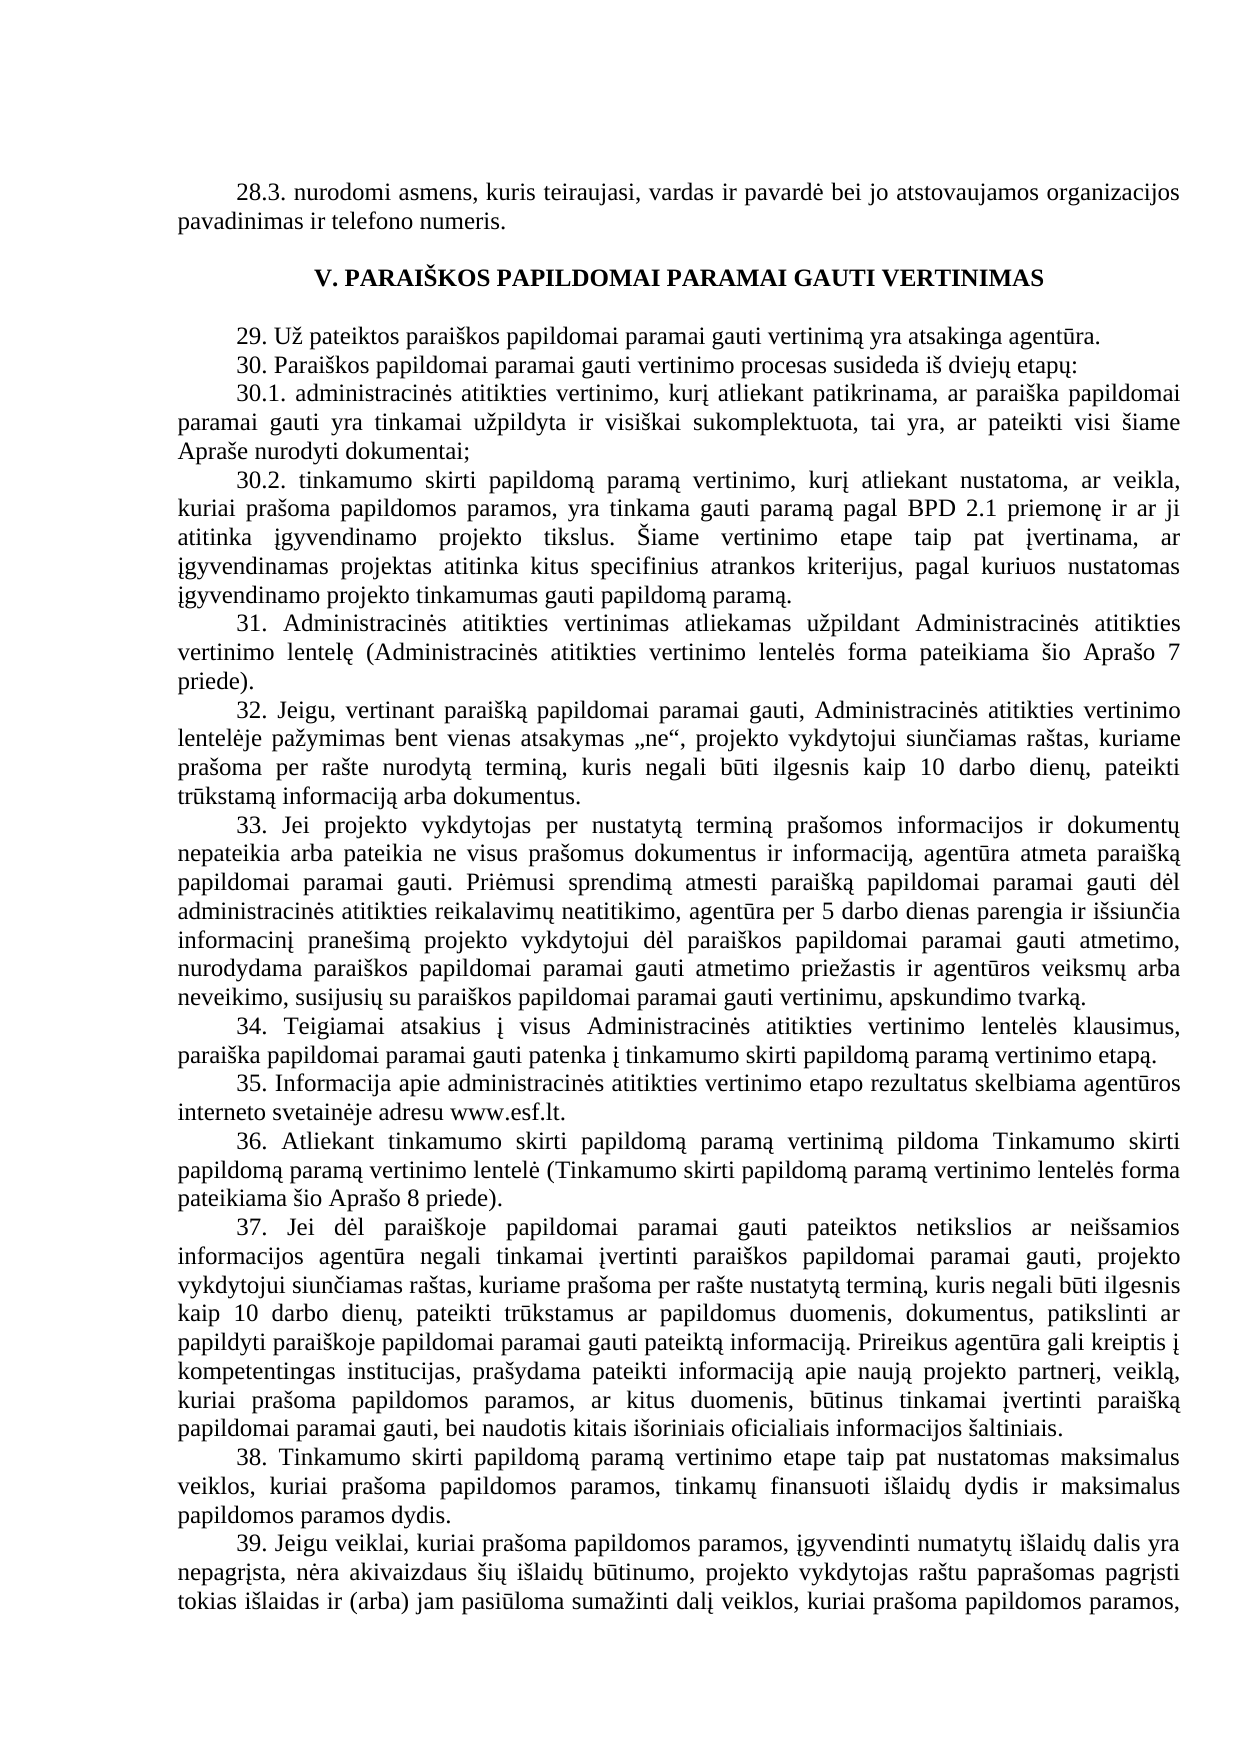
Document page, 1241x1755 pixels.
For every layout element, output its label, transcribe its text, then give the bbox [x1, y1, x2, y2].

text 38. Tinkamumo skirti papildomą paramą vertinimo etape taip pat nustatomas maksimalus veiklos, kuriai prašoma papildomos paramos, tinkamų finansuoti išlaidų dydis ir maksimalus papildomos paramos dydis. [177, 1442, 1181, 1528]
text 31. Administracinės atitikties vertinimas atliekamas užpildant Administracinės atitikties vertinimo lentelę (Administracinės atitikties vertinimo lentelės forma pateikiama šio Aprašo 7 priede). [177, 608, 1181, 695]
text 32. Jeigu, vertinant paraišką papildomai paramai gauti, Administracinės atitikties vertinimo lentelėje pažymimas bent vienas atsakymas „ne“, projekto vykdytojui siunčiamas raštas, kuriame prašoma per rašte nurodytą terminą, kuris negali būti ilgesnis kaip 10 darbo dienų, pateikti trūkstamą informaciją arba dokumentus. [177, 695, 1181, 810]
text 39. Jeigu veiklai, kuriai prašoma papildomos paramos, įgyvendinti numatytų išlaidų dalis yra nepagrįsta, nėra akivaizdaus šių išlaidų būtinumo, projekto vykdytojas raštu paprašomas pagrįsti tokias išlaidas ir (arba) jam pasiūloma sumažinti dalį veiklos, kuriai prašoma papildomos paramos, [177, 1528, 1181, 1615]
text 34. Teigiamai atsakius į visus Administracinės atitikties vertinimo lentelės klausimus, paraiška papildomai paramai gauti patenka į tinkamumo skirti papildomą paramą vertinimo etapą. [177, 1011, 1181, 1068]
text 33. Jei projekto vykdytojas per nustatytą terminą prašomos informacijos ir dokumentų nepateikia arba pateikia ne visus prašomus dokumentus ir informaciją, agentūra atmeta paraišką papildomai paramai gauti. Priėmusi sprendimą atmesti paraišką papildomai paramai gauti dėl administracinės atitikties reikalavimų neatitikimo, agentūra per 5 darbo dienas parengia ir išsiunčia informacinį pranešimą projekto vykdytojui dėl paraiškos papildomai paramai gauti atmetimo, nurodydama paraiškos papildomai paramai gauti atmetimo priežastis ir agentūros veiksmų arba neveikimo, susijusių su paraiškos papildomai paramai gauti vertinimu, apskundimo tvarką. [177, 810, 1181, 1011]
text 36. Atliekant tinkamumo skirti papildomą paramą vertinimą pildoma Tinkamumo skirti papildomą paramą vertinimo lentelė (Tinkamumo skirti papildomą paramą vertinimo lentelės forma pateikiama šio Aprašo 8 priede). [177, 1126, 1181, 1212]
text 30.1. administracinės atitikties vertinimo, kurį atliekant patikrinama, ar paraiška papildomai paramai gauti yra tinkamai užpildyta ir visiškai sukomplektuota, tai yra, ar pateikti visi šiame Apraše nurodyti dokumentai; [177, 378, 1181, 465]
text 29. Už pateiktos paraiškos papildomai paramai gauti vertinimą yra atsakinga agentūra. [177, 321, 1181, 350]
text 35. Informacija apie administracinės atitikties vertinimo etapo rezultatus skelbiama agentūros interneto svetainėje adresu www.esf.lt. [177, 1068, 1181, 1126]
text 28.3. nurodomi asmens, kuris teiraujasi, vardas ir pavardė bei jo atstovaujamos organizacijos pavadinimas ir telefono numeris. [177, 177, 1181, 235]
text 37. Jei dėl paraiškoje papildomai paramai gauti pateiktos netikslios ar neišsamios informacijos agentūra negali tinkamai įvertinti paraiškos papildomai paramai gauti, projekto vykdytojui siunčiamas raštas, kuriame prašoma per rašte nustatytą terminą, kuris negali būti ilgesnis kaip 10 darbo dienų, pateikti trūkstamus ar papildomus duomenis, dokumentus, patikslinti ar papildyti paraiškoje papildomai paramai gauti pateiktą informaciją. Prireikus agentūra gali kreiptis į kompetentingas institucijas, prašydama pateikti informaciją apie naują projekto partnerį, veiklą, kuriai prašoma papildomos paramos, ar kitus duomenis, būtinus tinkamai įvertinti paraišką papildomai paramai gauti, bei naudotis kitais išoriniais oficialiais informacijos šaltiniais. [177, 1212, 1181, 1442]
text V. PARAIŠKOS PAPILDOMAI PARAMAI GAUTI VERTINIMAS [177, 263, 1181, 292]
text 30.2. tinkamumo skirti papildomą paramą vertinimo, kurį atliekant nustatoma, ar veikla, kuriai prašoma papildomos paramos, yra tinkama gauti paramą pagal BPD 2.1 priemonę ir ar ji atitinka įgyvendinamo projekto tikslus. Šiame vertinimo etape taip pat įvertinama, ar įgyvendinamas projektas atitinka kitus specifinius atrankos kriterijus, pagal kuriuos nustatomas įgyvendinamo projekto tinkamumas gauti papildomą paramą. [177, 465, 1181, 608]
text 30. Paraiškos papildomai paramai gauti vertinimo procesas susideda iš dviejų etapų: [177, 350, 1181, 378]
